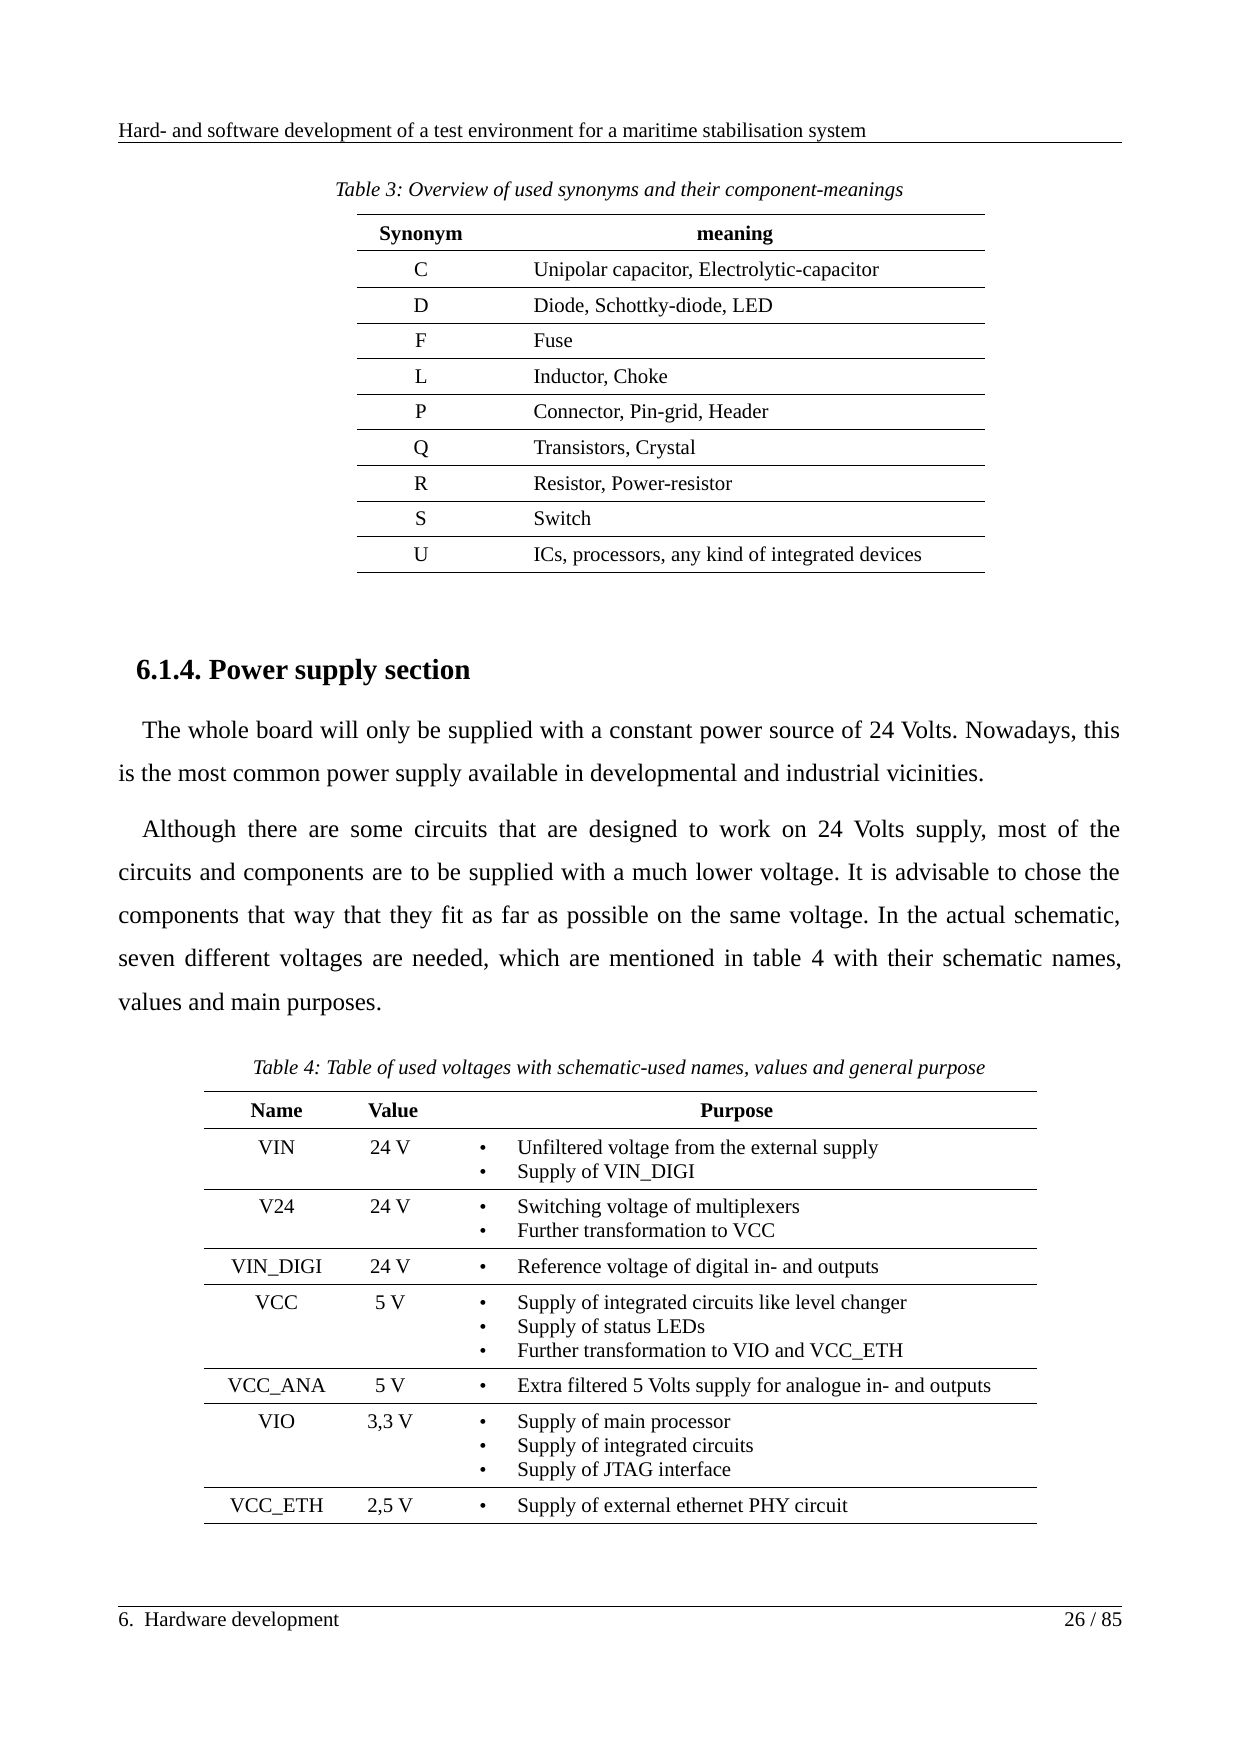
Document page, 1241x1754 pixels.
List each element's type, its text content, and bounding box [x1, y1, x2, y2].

text The whole board will only be supplied with a constant power source of 24 Volts. Nowadays, this is the most common power supply available in developmental and industrial vicinities. [118, 715, 1122, 787]
table_cell Supply of integrated circuits like level changer Supply of status LEDs Further transformation to VIO and VCC_ETH [436, 1285, 1037, 1367]
table_cell VIO [204, 1404, 349, 1487]
table_cell Inductor, Choke [484, 359, 985, 394]
table_cell Unfiltered voltage from the external supply Supply of VIN_DIGI [436, 1129, 1037, 1188]
text Although there are some circuits that are designed to work on 24 Volts supply, most of the circuits and components are to be supplied with a much lower voltage. It is advisable to chose the components that way that they fit as far as possible on the same voltage. In the actual schematic, seven different voltages are needed, which are mentioned in table 4 with their schematic names, values and main purposes. [118, 814, 1122, 1015]
table_cell Connector, Pin-grid, Header [484, 395, 985, 429]
table_cell 5 V [349, 1285, 436, 1367]
table_cell Transistors, Crystal [484, 430, 985, 465]
table_cell Diode, Schottky-diode, LED [484, 288, 985, 322]
table_cell R [357, 466, 484, 501]
text Table 3: Overview of used synonyms and their component-meanings [118, 177, 1122, 201]
table_header Purpose [436, 1092, 1037, 1128]
table_cell VCC [204, 1285, 349, 1367]
table_cell VCC_ANA [204, 1369, 349, 1403]
table_cell Switch [484, 502, 985, 536]
table_cell 2,5 V [349, 1488, 436, 1522]
table_cell 3,3 V [349, 1404, 436, 1487]
table_cell U [357, 537, 484, 572]
table_cell V24 [204, 1190, 349, 1248]
table_cell L [357, 359, 484, 394]
table_cell P [357, 395, 484, 429]
table_cell Extra filtered 5 Volts supply for analogue in- and outputs [436, 1369, 1037, 1403]
table_cell VIN_DIGI [204, 1249, 349, 1284]
table_cell Reference voltage of digital in- and outputs [436, 1249, 1037, 1284]
table_cell 24 V [349, 1190, 436, 1248]
table_cell S [357, 502, 484, 536]
table_cell 24 V [349, 1129, 436, 1188]
table_cell 5 V [349, 1369, 436, 1403]
table_header meaning [484, 215, 985, 250]
table_cell 24 V [349, 1249, 436, 1284]
table_header Synonym [357, 215, 484, 250]
table_cell D [357, 288, 484, 322]
table_cell ICs, processors, any kind of integrated devices [484, 537, 985, 572]
table_header Value [349, 1092, 436, 1128]
text Table 4: Table of used voltages with schematic-used names, values and general purpose [118, 1055, 1122, 1079]
table_cell F [357, 324, 484, 358]
table_cell VCC_ETH [204, 1488, 349, 1522]
table_cell Fuse [484, 324, 985, 358]
table_cell Unipolar capacitor, Electrolytic-capacitor [484, 251, 985, 287]
table_cell VIN [204, 1129, 349, 1188]
table_cell C [357, 251, 484, 287]
table_cell Supply of external ethernet PHY circuit [436, 1488, 1037, 1522]
table_cell Supply of main processor Supply of integrated circuits Supply of JTAG interface [436, 1404, 1037, 1487]
table_header Name [204, 1092, 349, 1128]
table_cell Q [357, 430, 484, 465]
table_cell Switching voltage of multiplexers Further transformation to VCC [436, 1190, 1037, 1248]
subtitle Power supply section [118, 652, 1122, 686]
table_cell Resistor, Power-resistor [484, 466, 985, 501]
